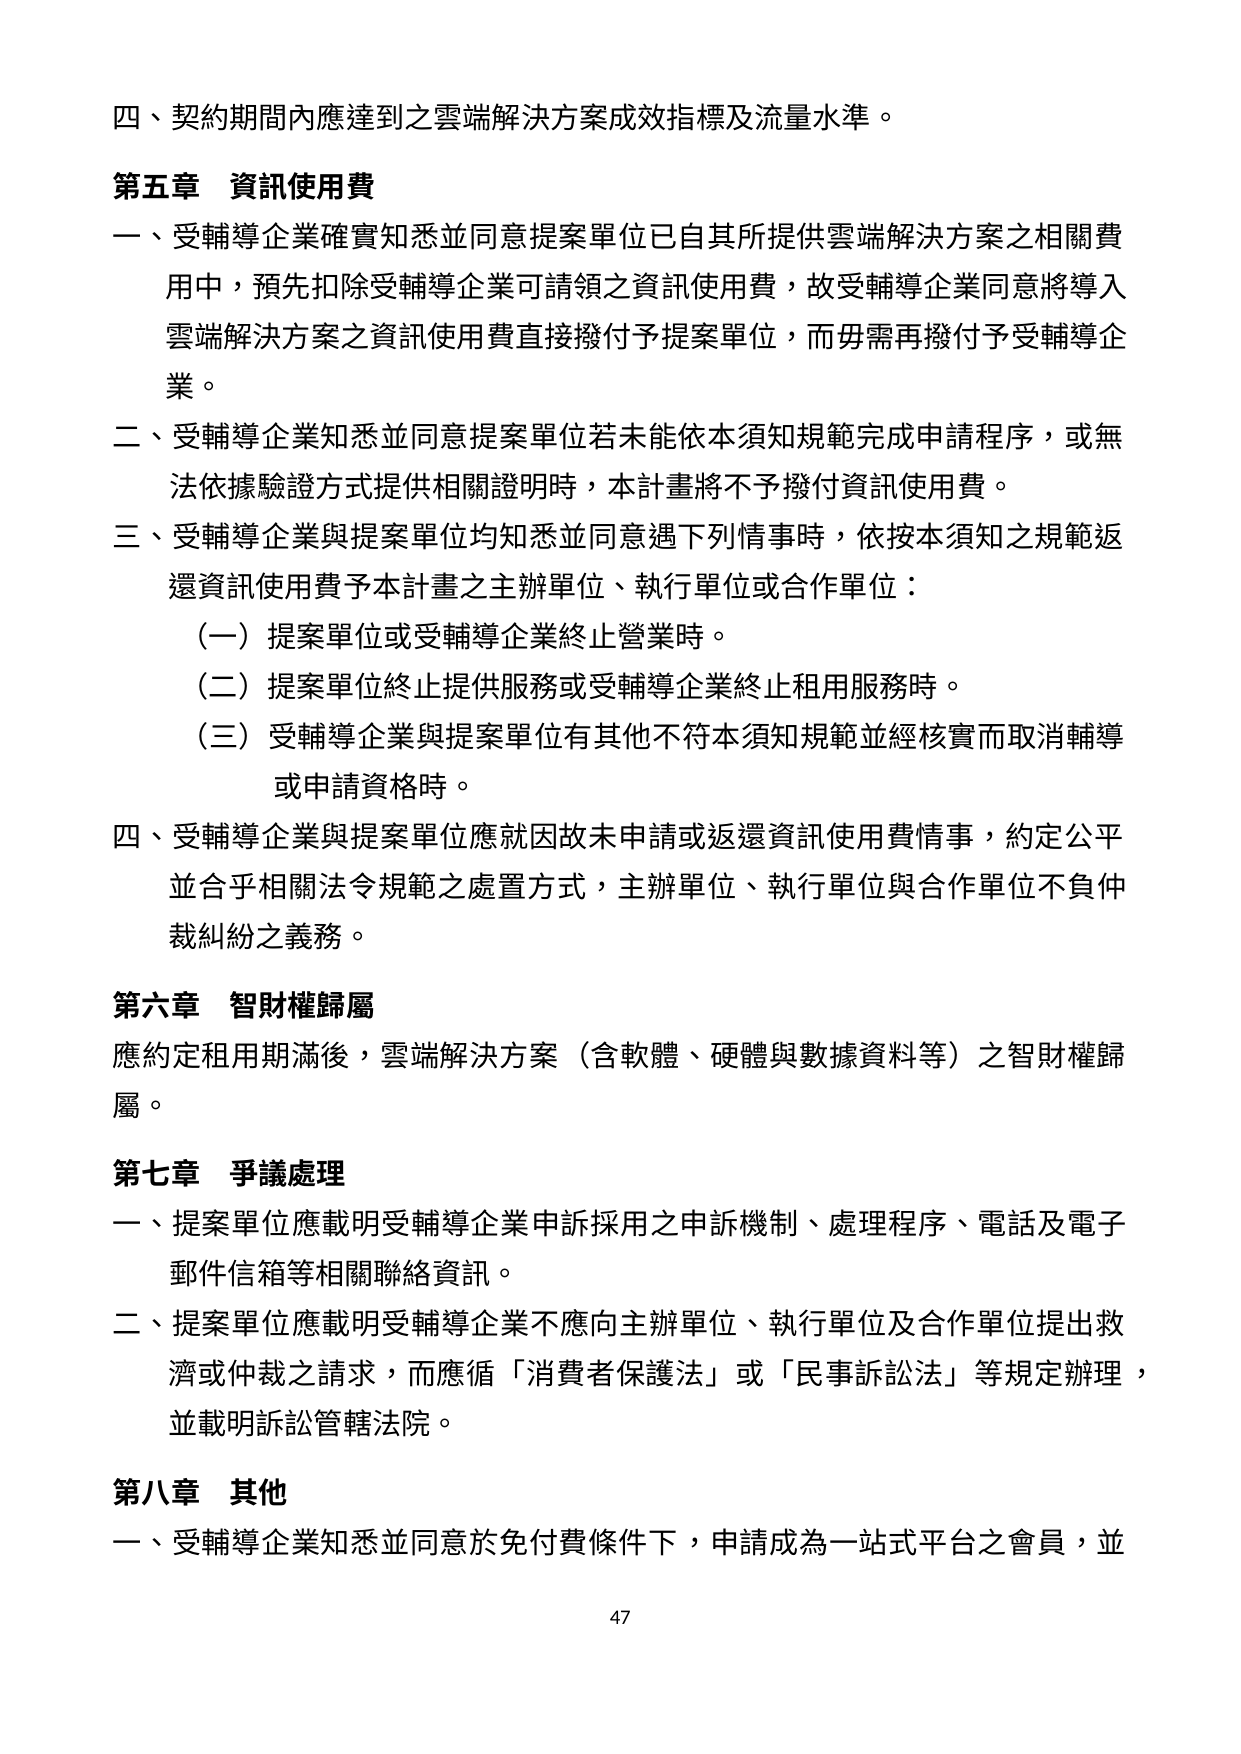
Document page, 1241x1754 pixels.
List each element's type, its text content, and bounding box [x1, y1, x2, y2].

text 一、受輔導企業確實知悉並同意提案單位已自其所提供雲端解決方案之相關費用中，預先扣除受輔導企業可請領之資訊使用費，故受輔導企業同意將導入雲端解決方案之資訊使用費直接撥付予提案單位，而毋需再撥付予受輔導企業。 [112, 207, 1128, 407]
text 第八章 其他 [112, 1463, 1128, 1513]
text 第五章 資訊使用費 [112, 157, 1128, 207]
text 一、受輔導企業知悉並同意於免付費條件下，申請成為一站式平台之會員，並 [112, 1513, 1128, 1563]
text 四、契約期間內應達到之雲端解決方案成效指標及流量水準。 [112, 88, 1128, 138]
text （一）提案單位或受輔導企業終止營業時。 [179, 607, 1128, 657]
text 三、受輔導企業與提案單位均知悉並同意遇下列情事時，依按本須知之規範返還資訊使用費予本計畫之主辦單位、執行單位或合作單位： [112, 507, 1128, 607]
text （二）提案單位終止提供服務或受輔導企業終止租用服務時。 [179, 657, 1128, 707]
text 第六章 智財權歸屬 [112, 976, 1128, 1026]
text 第七章 爭議處理 [112, 1145, 1128, 1195]
text （三）受輔導企業與提案單位有其他不符本須知規範並經核實而取消輔導 或申請資格時。 [179, 707, 1128, 807]
text 二、提案單位應載明受輔導企業不應向主辦單位、執行單位及合作單位提出救濟或仲裁之請求，而應循「消費者保護法」或「民事訴訟法」等規定辦理，並載明訴訟管轄法院。 [112, 1295, 1128, 1445]
text 四、受輔導企業與提案單位應就因故未申請或返還資訊使用費情事，約定公平並合乎相關法令規範之處置方式，主辦單位、執行單位與合作單位不負仲裁糾紛之義務。 [112, 807, 1128, 957]
text 應約定租用期滿後，雲端解決方案（含軟體、硬體與數據資料等）之智財權歸屬。 [112, 1026, 1128, 1126]
text 二、受輔導企業知悉並同意提案單位若未能依本須知規範完成申請程序，或無法依據驗證方式提供相關證明時，本計畫將不予撥付資訊使用費。 [112, 407, 1128, 507]
text 一、提案單位應載明受輔導企業申訴採用之申訴機制、處理程序、電話及電子郵件信箱等相關聯絡資訊。 [112, 1195, 1128, 1295]
